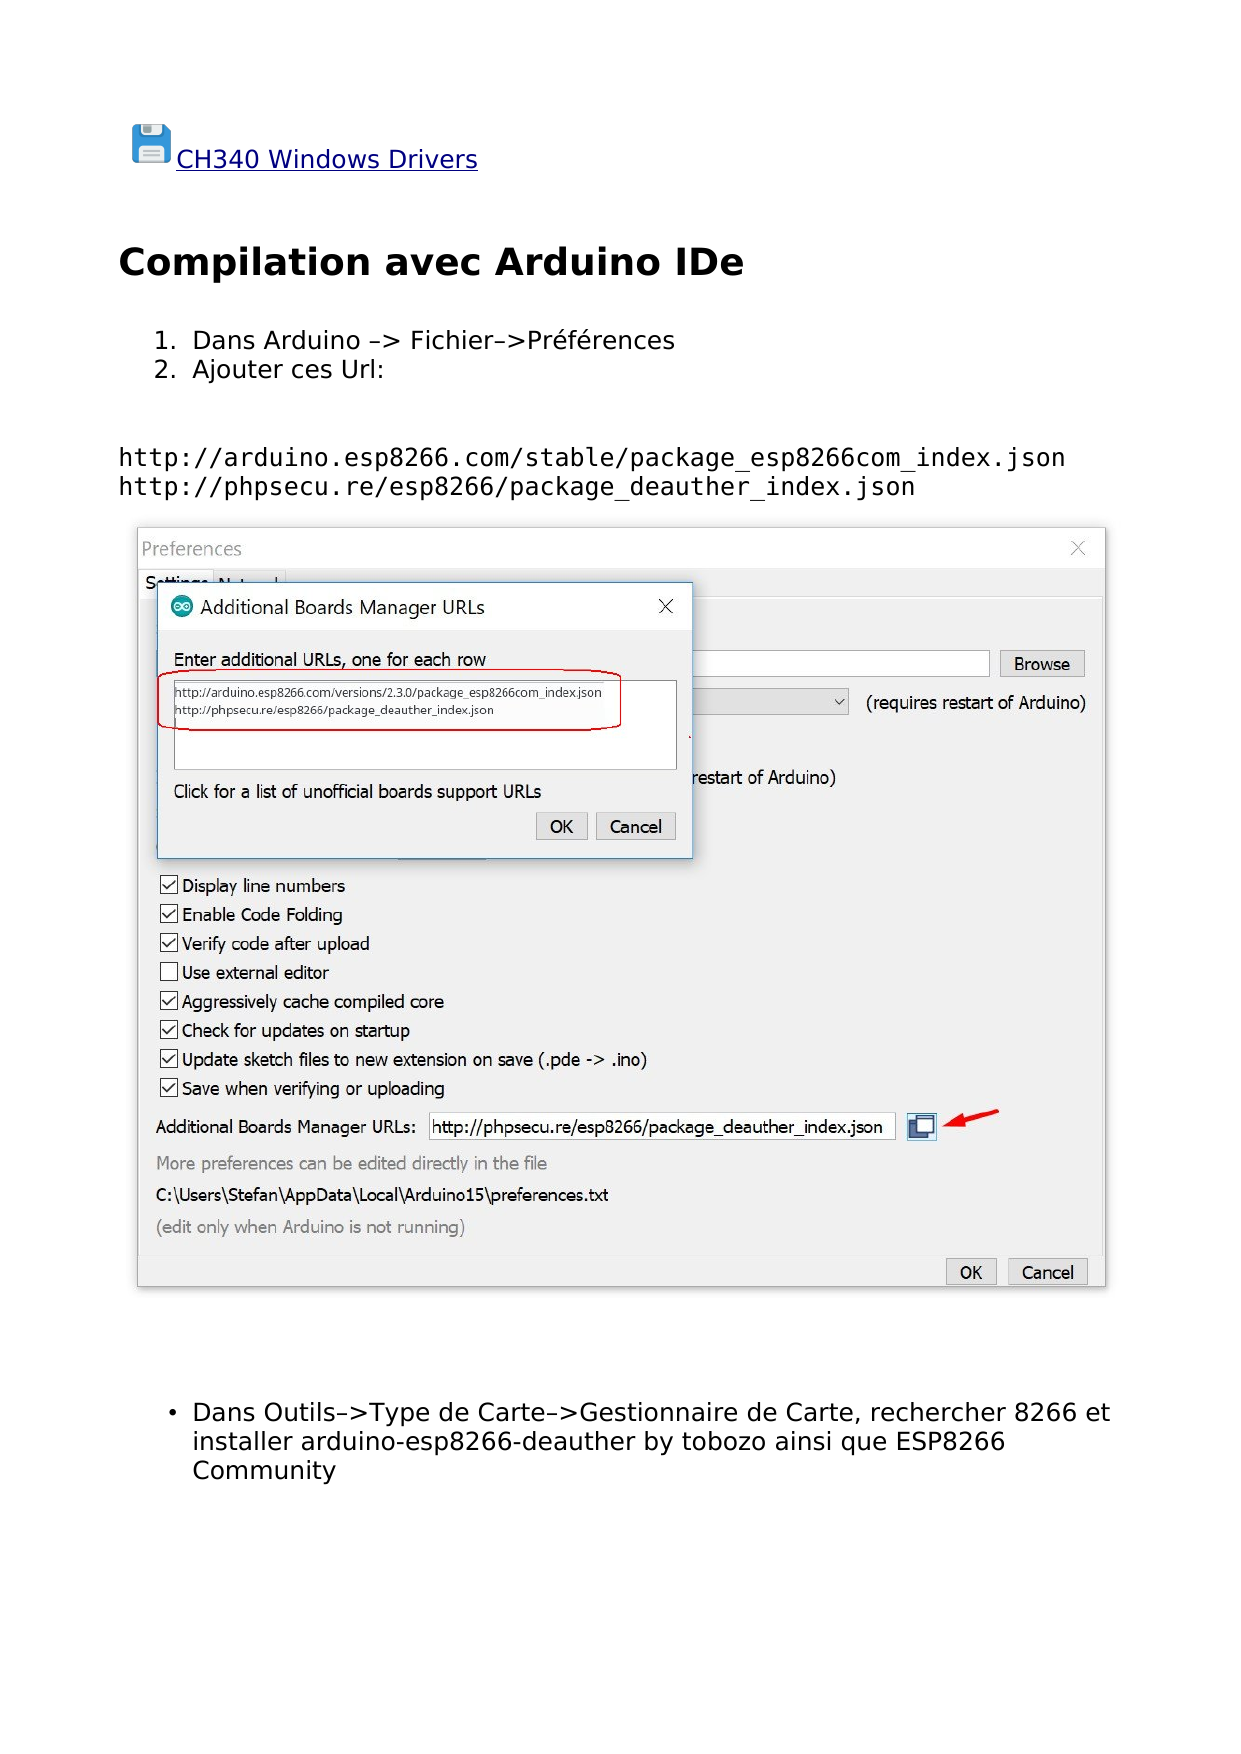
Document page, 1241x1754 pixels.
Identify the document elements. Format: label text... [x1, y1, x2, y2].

picture [118, 513, 1123, 1298]
list Dans Outils–>Type de Carte–>Gestionnaire de Carte, rechercher 8266 et installer arduino-esp8266-deauther by tobozo ainsi que ESP8266 Community [177, 1398, 1122, 1515]
list Ajouter ces Url: [177, 356, 1122, 414]
text http://arduino.esp8266.com/stable/package_esp8266com_index.json http://phpsecu.re/esp8266/package_deauther_index.json [118, 443, 1122, 502]
text CH340 Windows Drivers [118, 118, 1122, 203]
subtitle Compilation avec Arduino IDe [118, 241, 1122, 284]
picture [126, 118, 177, 169]
list Dans Arduino –> Fichier–>Préférences [177, 326, 1122, 356]
